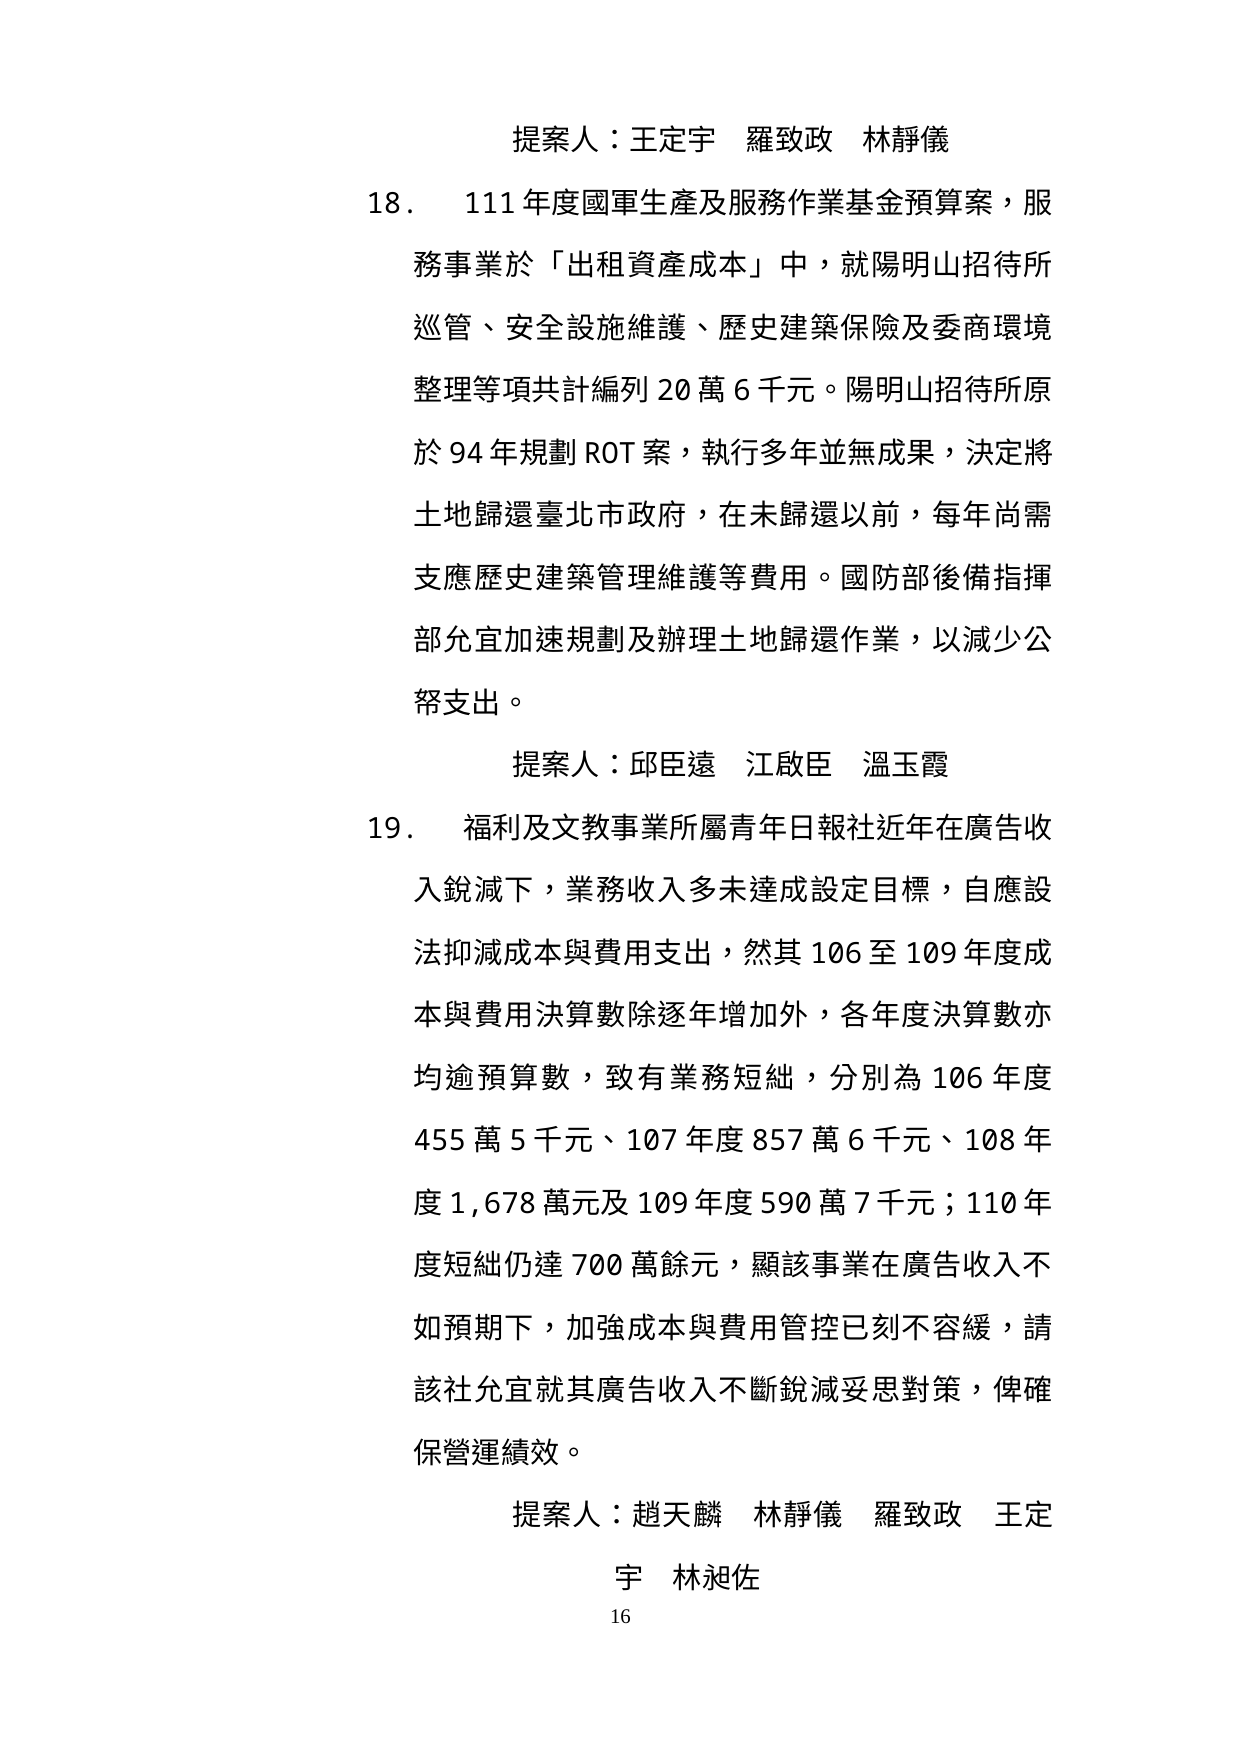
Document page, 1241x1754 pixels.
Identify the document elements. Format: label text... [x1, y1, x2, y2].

text 提案人：邱臣遠 江啟臣 溫玉霞 [512, 721, 1053, 784]
list 福利及文教事業所屬青年日報社近年在廣告收入銳減下，業務收入多未達成設定目標，自應設法抑減成本與費用支出，然其106至109年度成本與費用決算數除逐年增加外，各年度決算數亦均逾預算數，致有業務短絀，分別為106年度455萬5千元、107年度857萬6千元、108年度1,678萬元及109年度590萬7千元；110年度短絀仍達700萬餘元，顯該事業在廣告收入不如預期下，加強成本與費用管控已刻不容緩，請該社允宜就其廣告收入不斷銳減妥思對策，俾確保營運績效。 [366, 784, 1053, 1471]
text 提案人：王定宇 羅致政 林靜儀 [512, 96, 1053, 159]
list 111年度國軍生產及服務作業基金預算案，服務事業於「出租資產成本」中，就陽明山招待所巡管、安全設施維護、歷史建築保險及委商環境整理等項共計編列20萬6千元。陽明山招待所原於94年規劃ROT案，執行多年並無成果，決定將土地歸還臺北市政府，在未歸還以前，每年尚需支應歷史建築管理維護等費用。國防部後備指揮部允宜加速規劃及辦理土地歸還作業，以減少公帑支出。 [366, 159, 1053, 721]
text 提案人：趙天麟 林靜儀 羅致政 王定宇 林昶佐 [512, 1471, 1053, 1596]
